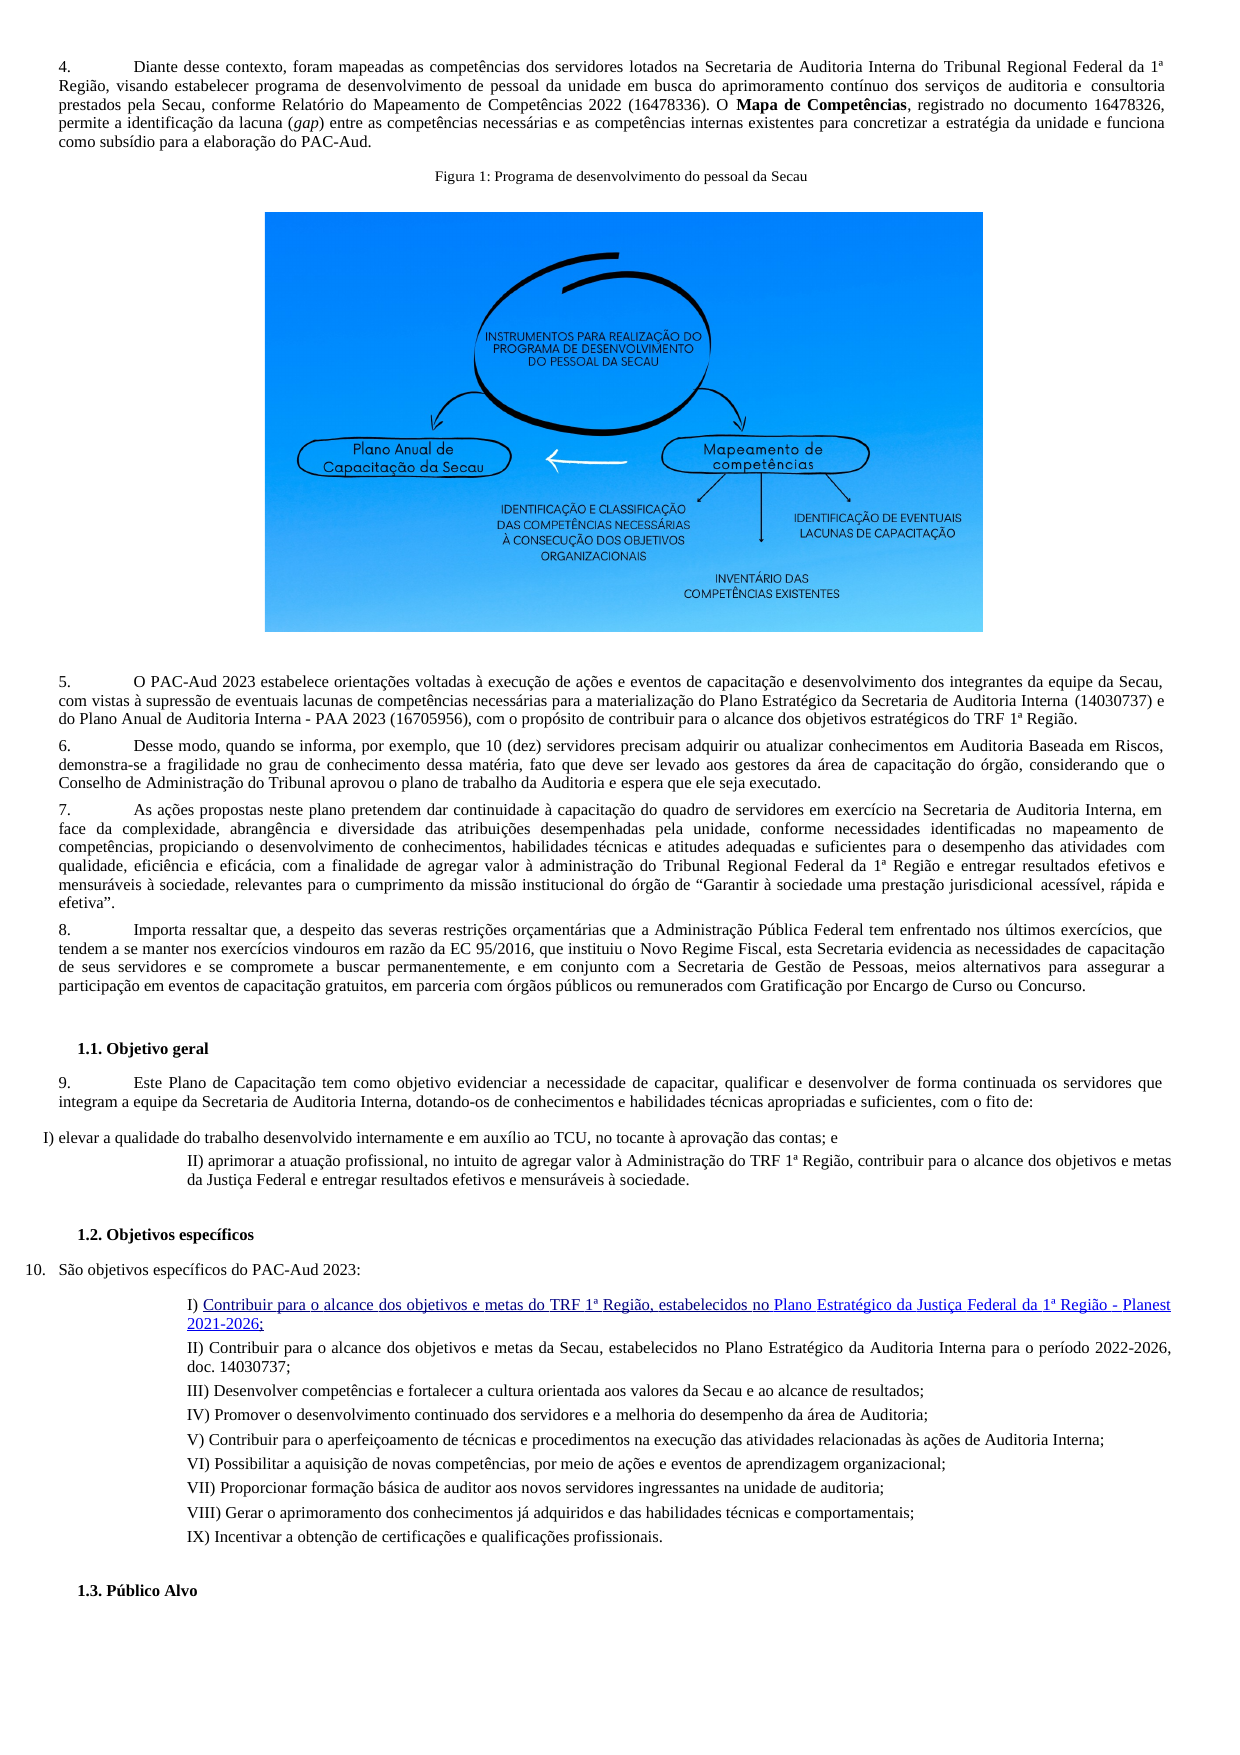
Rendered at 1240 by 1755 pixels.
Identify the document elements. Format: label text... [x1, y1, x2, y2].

list Objetivos específicos [77, 1224, 1194, 1243]
list Contribuir para o alcance dos objetivos e metas da Secau, estabelecidos no Plano Estratégico da Auditoria Interna para o período 2022-2026, doc. 14030737; [187, 1339, 1172, 1376]
list Proporcionar formação básica de auditor aos novos servidores ingressantes na unidade de auditoria; [187, 1478, 1194, 1497]
list Diante desse contexto, foram mapeadas as competências dos servidores lotados na Secretaria de Auditoria Interna do Tribunal Regional Federal da 1ª Região, visando estabelecer programa de desenvolvimento de pessoal da unidade em busca do aprimoramento contínuo dos serviços de auditoria e consultoria prestados pela Secau, conforme Relatório do Mapeamento de Competências 2022 (16478336). O Mapa de Competências, registrado no documento 16478326, permite a identificação da lacuna (gap) entre as competências necessárias e as competências internas existentes para concretizar a estratégia da unidade e funciona como subsídio para a elaboração do PAC-Aud. [58, 58, 1165, 151]
list Incentivar a obtenção de certificações e qualificações profissionais. [187, 1527, 1194, 1546]
list São objetivos específicos do PAC-Aud 2023: [25, 1260, 1194, 1279]
list Público Alvo [77, 1581, 1194, 1600]
list Possibilitar a aquisição de novas competências, por meio de ações e eventos de aprendizagem organizacional; [187, 1454, 1194, 1473]
list aprimorar a atuação profissional, no intuito de agregar valor à Administração do TRF 1ª Região, contribuir para o alcance dos objetivos e metas da Justiça Federal e entregar resultados efetivos e mensuráveis à sociedade. [187, 1152, 1173, 1189]
list elevar a qualidade do trabalho desenvolvido internamente e em auxílio ao TCU, no tocante à aprovação das contas; e [43, 1128, 1194, 1147]
list Contribuir para o alcance dos objetivos e metas do TRF 1ª Região, estabelecidos no Plano Estratégico da Justiça Federal da 1ª Região - Planest 2021-2026; [187, 1296, 1172, 1333]
list Importa ressaltar que, a despeito das severas restrições orçamentárias que a Administração Pública Federal tem enfrentado nos últimos exercícios, que tendem a se manter nos exercícios vindouros em razão da EC 95/2016, que instituiu o Novo Regime Fiscal, esta Secretaria evidencia as necessidades de capacitação de seus servidores e se compromete a buscar permanentemente, e em conjunto com a Secretaria de Gestão de Pessoas, meios alternativos para assegurar a participação em eventos de capacitação gratuitos, em parceria com órgãos públicos ou remunerados com Gratificação por Encargo de Curso ou Concurso. [58, 921, 1165, 995]
list Contribuir para o aperfeiçoamento de técnicas e procedimentos na execução das atividades relacionadas às ações de Auditoria Interna; [187, 1430, 1194, 1449]
list As ações propostas neste plano pretendem dar continuidade à capacitação do quadro de servidores em exercício na Secretaria de Auditoria Interna, em face da complexidade, abrangência e diversidade das atribuições desempenhadas pela unidade, conforme necessidades identificadas no mapeamento de competências, propiciando o desenvolvimento de conhecimentos, habilidades técnicas e atitudes adequadas e suficientes para o desempenho das atividades com qualidade, eficiência e eficácia, com a finalidade de agregar valor à administração do Tribunal Regional Federal da 1ª Região e entregar resultados efetivos e mensuráveis à sociedade, relevantes para o cumprimento da missão institucional do órgão de “Garantir à sociedade uma prestação jurisdicional acessível, rápida e efetiva”. [58, 801, 1165, 912]
list Desenvolver competências e fortalecer a cultura orientada aos valores da Secau e ao alcance de resultados; [187, 1381, 1194, 1400]
list O PAC-Aud 2023 estabelece orientações voltadas à execução de ações e eventos de capacitação e desenvolvimento dos integrantes da equipe da Secau, com vistas à supressão de eventuais lacunas de competências necessárias para a materialização do Plano Estratégico da Secretaria de Auditoria Interna (14030737) e do Plano Anual de Auditoria Interna - PAA 2023 (16705956), com o propósito de contribuir para o alcance dos objetivos estratégicos do TRF 1ª Região. [58, 672, 1164, 728]
list Este Plano de Capacitação tem como objetivo evidenciar a necessidade de capacitar, qualificar e desenvolver de forma continuada os servidores que integram a equipe da Secretaria de Auditoria Interna, dotando-os de conhecimentos e habilidades técnicas apropriadas e suficientes, com o fito de: [58, 1074, 1165, 1111]
list Objetivo geral [77, 1038, 1194, 1058]
text Figura 1: Programa de desenvolvimento do pessoal da Secau [58, 168, 1184, 185]
list Desse modo, quando se informa, por exemplo, que 10 (dez) servidores precisam adquirir ou atualizar conhecimentos em Auditoria Baseada em Riscos, demonstra-se a fragilidade no grau de conhecimento dessa matéria, fato que deve ser levado aos gestores da área de capacitação do órgão, considerando que o Conselho de Administração do Tribunal aprovou o plano de trabalho da Auditoria e espera que ele seja executado. [58, 736, 1165, 792]
list Promover o desenvolvimento continuado dos servidores e a melhoria do desempenho da área de Auditoria; [187, 1405, 1194, 1424]
list Gerar o aprimoramento dos conhecimentos já adquiridos e das habilidades técnicas e comportamentais; [187, 1503, 1194, 1522]
